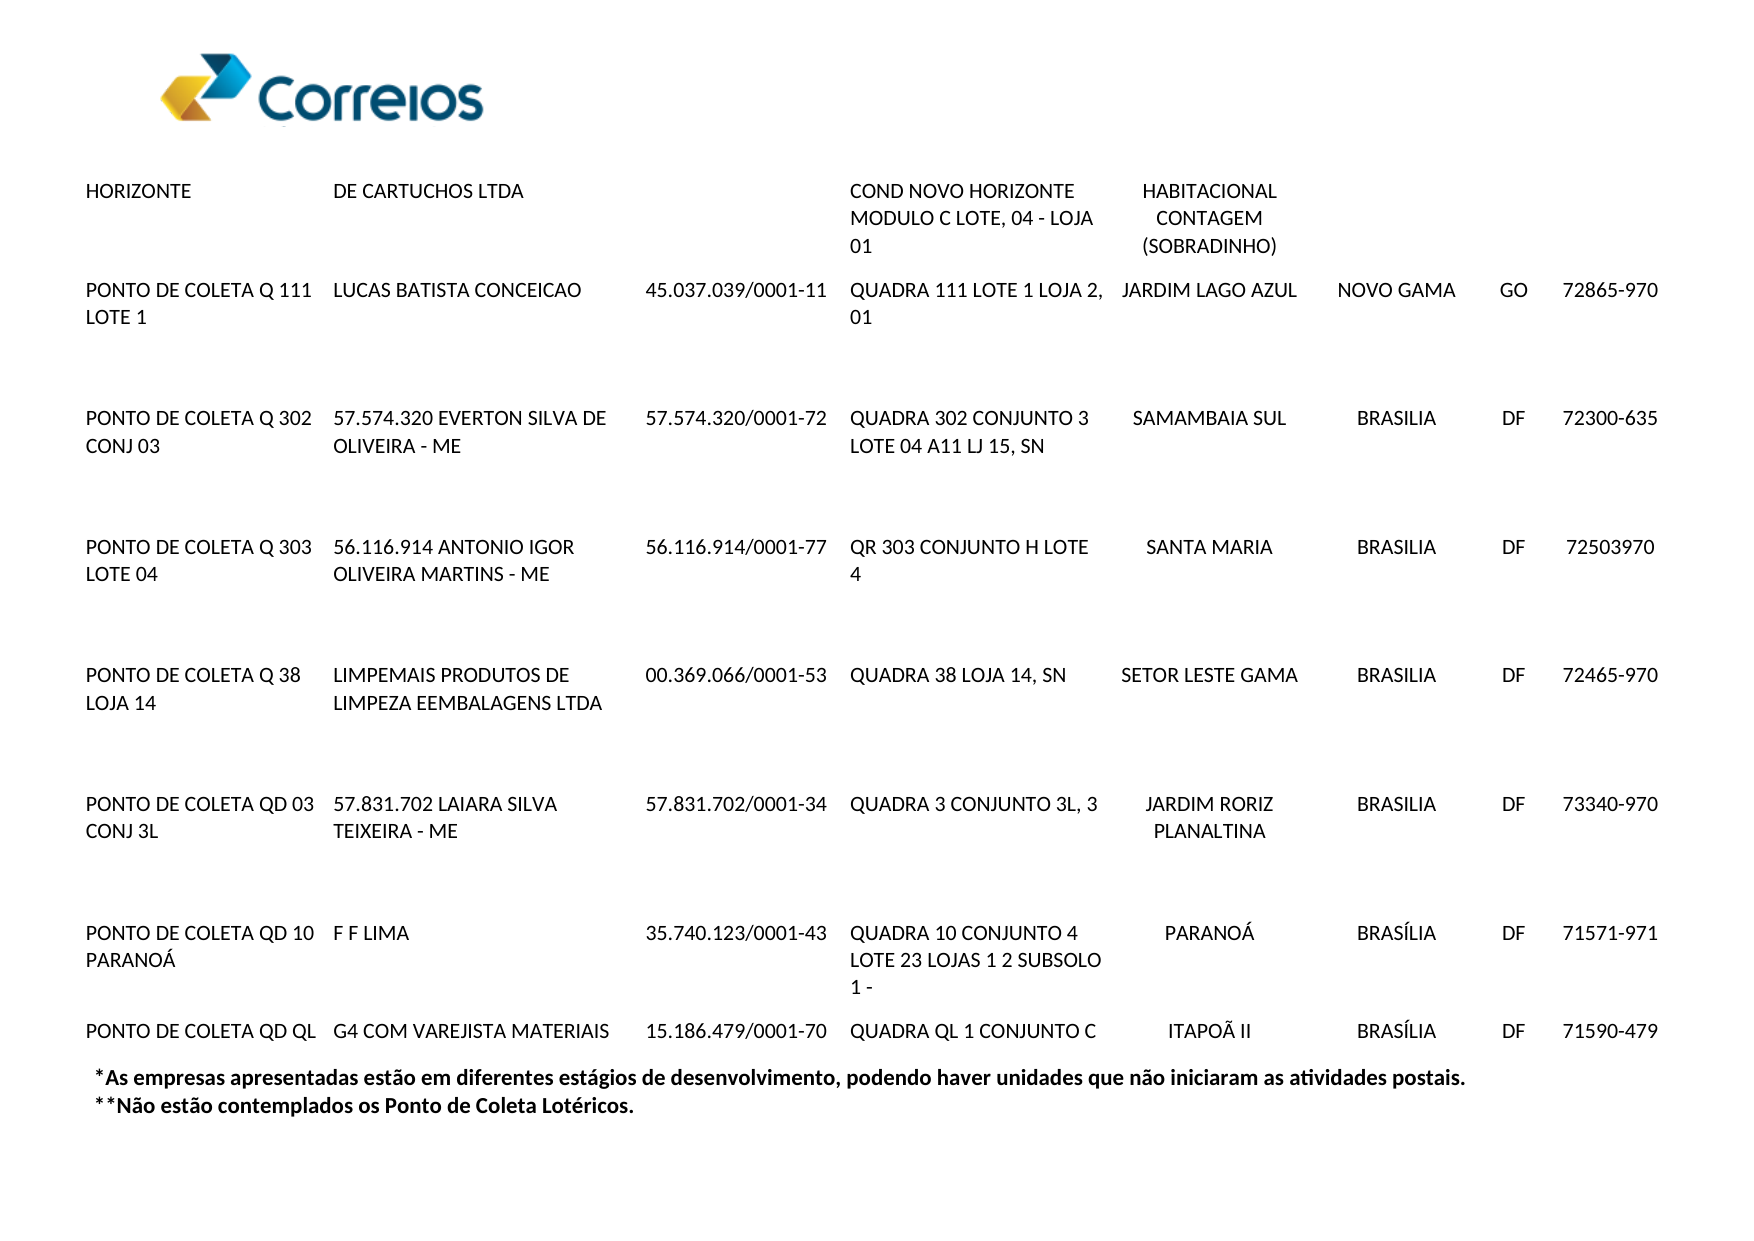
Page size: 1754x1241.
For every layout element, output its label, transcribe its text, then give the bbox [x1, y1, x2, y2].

table_cell BRASÍLIA [1311, 919, 1482, 1018]
table_cell QUADRA 3 CONJUNTO 3L, 3 [847, 790, 1108, 919]
table_cell LUCAS BATISTA CONCEICAO [330, 276, 625, 404]
table_cell 57.831.702 LAIARA SILVA TEIXEIRA - ME [330, 790, 625, 919]
table_cell DF [1482, 919, 1545, 1018]
table_cell BRASÍLIA [1311, 1018, 1482, 1063]
table_cell DE CARTUCHOS LTDA [330, 177, 625, 276]
table_cell QUADRA QL 1 CONJUNTO C [847, 1018, 1108, 1063]
table_cell JARDIM RORIZ PLANALTINA [1108, 790, 1311, 919]
table_cell QUADRA 38 LOJA 14, SN [847, 662, 1108, 790]
table_cell HABITACIONAL CONTAGEM (SOBRADINHO) [1108, 177, 1311, 276]
table_cell 71571-971 [1545, 919, 1675, 1018]
table_cell PARANOÁ [1108, 919, 1311, 1018]
table_cell PONTO DE COLETA QD 03 CONJ 3L [83, 790, 330, 919]
table_cell 56.116.914 ANTONIO IGOR OLIVEIRA MARTINS - ME [330, 533, 625, 662]
table_cell 45.037.039/0001-11 [625, 276, 847, 404]
table_cell PONTO DE COLETA Q 302 CONJ 03 [83, 405, 330, 533]
table_cell JARDIM LAGO AZUL [1108, 276, 1311, 404]
table_cell 57.574.320 EVERTON SILVA DE OLIVEIRA - ME [330, 405, 625, 533]
table_cell QUADRA 302 CONJUNTO 3 LOTE 04 A11 LJ 15, SN [847, 405, 1108, 533]
table_cell 73340-970 [1545, 790, 1675, 919]
table_cell 71590-479 [1545, 1018, 1675, 1063]
table_cell BRASILIA [1311, 405, 1482, 533]
table_cell F F LIMA [330, 919, 625, 1018]
table_cell COND NOVO HORIZONTE MODULO C LOTE, 04 - LOJA 01 [847, 177, 1108, 276]
table_cell [1482, 177, 1545, 276]
table_cell PONTO DE COLETA Q 38 LOJA 14 [83, 662, 330, 790]
table_cell SETOR LESTE GAMA [1108, 662, 1311, 790]
table_cell 72865-970 [1545, 276, 1675, 404]
table_cell DF [1482, 533, 1545, 662]
table_cell PONTO DE COLETA Q 303 LOTE 04 [83, 533, 330, 662]
table_cell SAMAMBAIA SUL [1108, 405, 1311, 533]
table_cell 56.116.914/0001-77 [625, 533, 847, 662]
table_cell QUADRA 10 CONJUNTO 4 LOTE 23 LOJAS 1 2 SUBSOLO 1 - [847, 919, 1108, 1018]
table_cell NOVO GAMA [1311, 276, 1482, 404]
table_cell 57.574.320/0001-72 [625, 405, 847, 533]
table_cell SANTA MARIA [1108, 533, 1311, 662]
table_cell PONTO DE COLETA QD 10 PARANOÁ [83, 919, 330, 1018]
table_cell PONTO DE COLETA Q 111 LOTE 1 [83, 276, 330, 404]
table_cell GO [1482, 276, 1545, 404]
table_cell QR 303 CONJUNTO H LOTE 4 [847, 533, 1108, 662]
table_cell 35.740.123/0001-43 [625, 919, 847, 1018]
table_cell DF [1482, 405, 1545, 533]
table_cell 72465-970 [1545, 662, 1675, 790]
table_cell 15.186.479/0001-70 [625, 1018, 847, 1063]
table_cell 57.831.702/0001-34 [625, 790, 847, 919]
table_cell 00.369.066/0001-53 [625, 662, 847, 790]
table_cell QUADRA 111 LOTE 1 LOJA 2, 01 [847, 276, 1108, 404]
table_cell LIMPEMAIS PRODUTOS DE LIMPEZA EEMBALAGENS LTDA [330, 662, 625, 790]
table_cell ITAPOÃ II [1108, 1018, 1311, 1063]
table_cell BRASILIA [1311, 662, 1482, 790]
table_cell DF [1482, 1018, 1545, 1063]
table_cell G4 COM VAREJISTA MATERIAIS [330, 1018, 625, 1063]
table_cell [1311, 177, 1482, 276]
table_cell 72300-635 [1545, 405, 1675, 533]
table_cell PONTO DE COLETA QD QL [83, 1018, 330, 1063]
table_cell [1545, 177, 1675, 276]
table_cell [625, 177, 847, 276]
table_cell BRASILIA [1311, 533, 1482, 662]
table_cell BRASILIA [1311, 790, 1482, 919]
table_cell HORIZONTE [83, 177, 330, 276]
table_cell 72503970 [1545, 533, 1675, 662]
table_cell DF [1482, 662, 1545, 790]
table_cell DF [1482, 790, 1545, 919]
